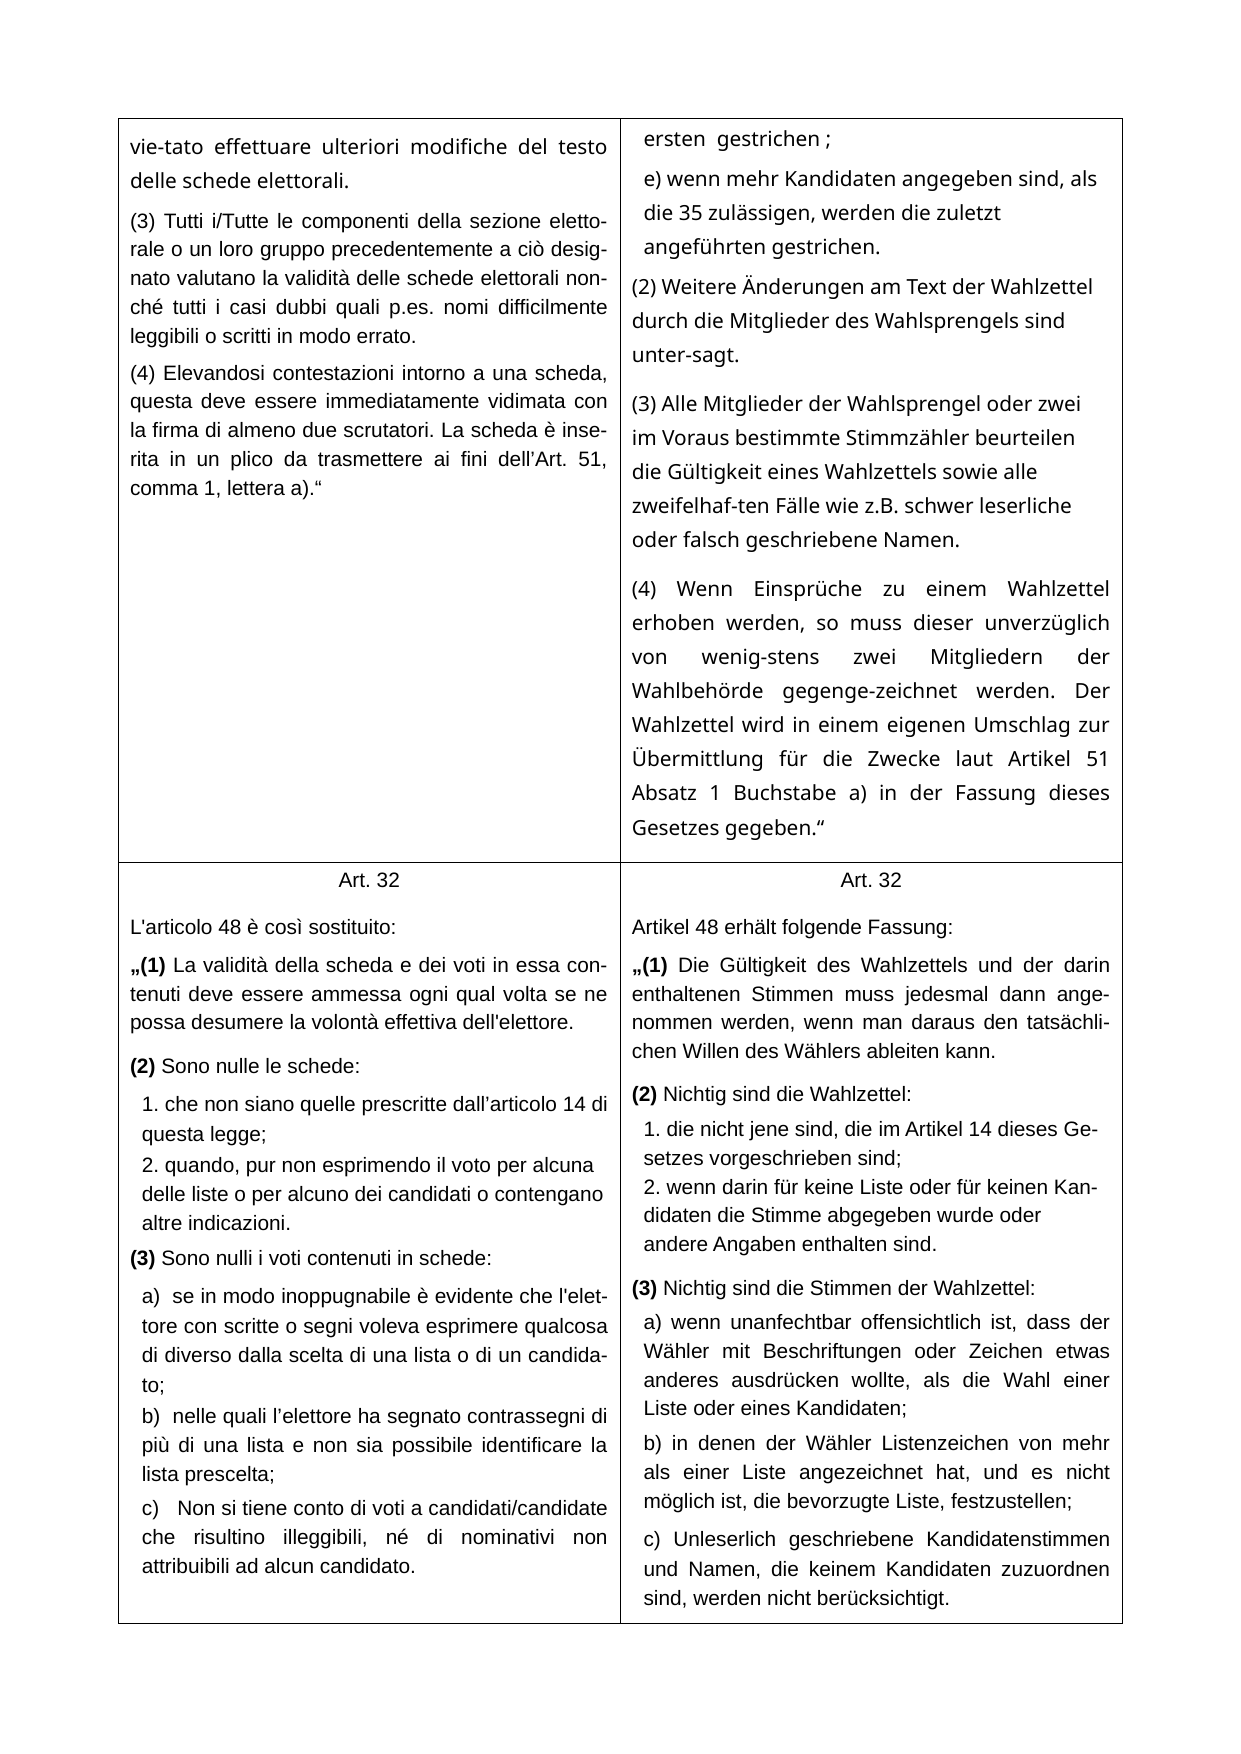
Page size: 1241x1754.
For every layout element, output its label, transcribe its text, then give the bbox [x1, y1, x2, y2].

table_cell Art. 32 Artikel 48 erhält folgende Fassung: „(1) Die Gültigkeit des Wahlzettels und der darin enthaltenen Stimmen muss jedesmal dann ange-nommen werden, wenn man daraus den tatsächli-chen Willen des Wählers ableiten kann. (2) Nichtig sind die Wahlzettel: 1. die nicht jene sind, die im Artikel 14 dieses Ge-setzes vorgeschrieben sind; 2. wenn darin für keine Liste oder für keinen Kan-didaten die Stimme abgegeben wurde oder andere Angaben enthalten sind. (3) Nichtig sind die Stimmen der Wahlzettel: a) wenn unanfechtbar offensichtlich ist, dass der Wähler mit Beschriftungen oder Zeichen etwas anderes ausdrücken wollte, als die Wahl einer Liste oder eines Kandidaten; b) in denen der Wähler Listenzeichen von mehr als einer Liste angezeichnet hat, und es nicht möglich ist, die bevorzugte Liste, festzustellen; c) Unleserlich geschriebene Kandidatenstimmen und Namen, die keinem Kandidaten zuzuordnen sind, werden nicht berücksichtigt. [621, 863, 1122, 1623]
table_cell ersten gestrichen ; e) wenn mehr Kandidaten angegeben sind, als die 35 zulässigen, werden die zuletzt angeführten gestrichen. (2) Weitere Änderungen am Text der Wahlzettel durch die Mitglieder des Wahlsprengels sind unter-sagt. (3) Alle Mitglieder der Wahlsprengel oder zwei im Voraus bestimmte Stimmzähler beurteilen die Gültigkeit eines Wahlzettels sowie alle zweifelhaf-ten Fälle wie z.B. schwer leserliche oder falsch geschriebene Namen. (4) Wenn Einsprüche zu einem Wahlzettel erhoben werden, so muss dieser unverzüglich von wenig-stens zwei Mitgliedern der Wahlbehörde gegenge-zeichnet werden. Der Wahlzettel wird in einem eigenen Umschlag zur Übermittlung für die Zwecke laut Artikel 51 Absatz 1 Buchstabe a) in der Fassung dieses Gesetzes gegeben.“ [621, 119, 1122, 862]
table_cell Art. 32 L'articolo 48 è così sostituito: „(1) La validità della scheda e dei voti in essa con-tenuti deve essere ammessa ogni qual volta se ne possa desumere la volontà effettiva dell'elettore. (2) Sono nulle le schede: 1. che non siano quelle prescritte dall’articolo 14 di questa legge; 2. quando, pur non esprimendo il voto per alcuna delle liste o per alcuno dei candidati o contengano altre indicazioni. (3) Sono nulli i voti contenuti in schede: a) se in modo inoppugnabile è evidente che l'elet-tore con scritte o segni voleva esprimere qualcosa di diverso dalla scelta di una lista o di un candida-to; b) nelle quali l’elettore ha segnato contrassegni di più di una lista e non sia possibile identificare la lista prescelta; c) Non si tiene conto di voti a candidati/candidate che risultino illeggibili, né di nominativi non attribuibili ad alcun candidato. [119, 863, 620, 1623]
table_cell vie-tato effettuare ulteriori modifiche del testo delle schede elettorali. (3) Tutti i/Tutte le componenti della sezione eletto-rale o un loro gruppo precedentemente a ciò desig-nato valutano la validità delle schede elettorali non-ché tutti i casi dubbi quali p.es. nomi difficilmente leggibili o scritti in modo errato. (4) Elevandosi contestazioni intorno a una scheda, questa deve essere immediatamente vidimata con la firma di almeno due scrutatori. La scheda è inse-rita in un plico da trasmettere ai fini dell’Art. 51, comma 1, lettera a).“ [119, 119, 620, 862]
